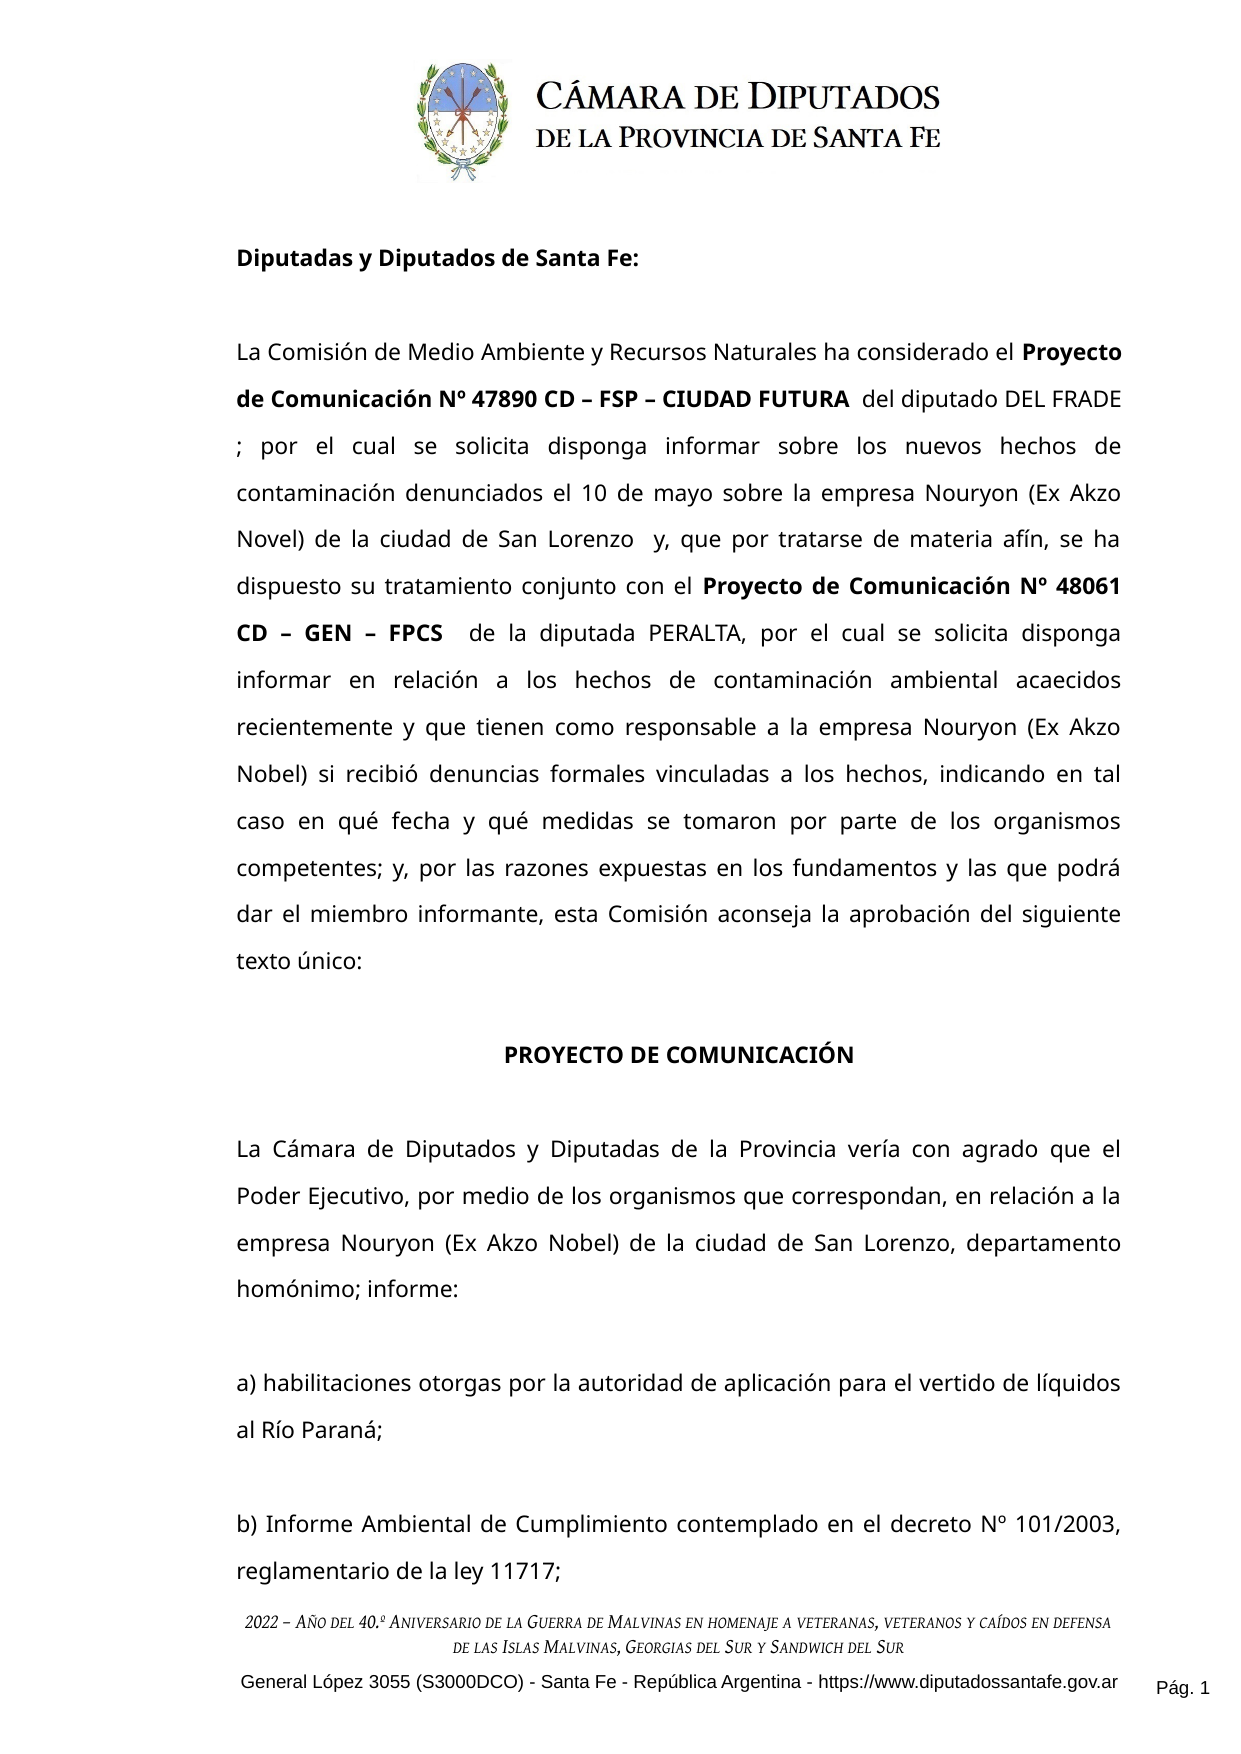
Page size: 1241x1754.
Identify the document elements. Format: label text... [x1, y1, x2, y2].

text a) habilitaciones otorgas por la autoridad de aplicación para el vertido de líquidos al Río Paraná; [236, 1367, 1122, 1445]
picture [413, 59, 945, 183]
text PROYECTO DE COMUNICACIÓN [236, 1039, 1122, 1070]
text Diputadas y Diputados de Santa Fe: [236, 242, 1122, 273]
text b) Informe Ambiental de Cumplimiento contemplado en el decreto Nº 101/2003, reglamentario de la ley 11717; [236, 1508, 1122, 1586]
text La Cámara de Diputados y Diputadas de la Provincia vería con agrado que el Poder Ejecutivo, por medio de los organismos que correspondan, en relación a la empresa Nouryon (Ex Akzo Nobel) de la ciudad de San Lorenzo, departamento homónimo; informe: [236, 1133, 1122, 1305]
text La Comisión de Medio Ambiente y Recursos Naturales ha considerado el Proyecto de Comunicación Nº 47890 CD – FSP – CIUDAD FUTURA del diputado DEL FRADE ; por el cual se solicita disponga informar sobre los nuevos hechos de contaminación denunciados el 10 de mayo sobre la empresa Nouryon (Ex Akzo Novel) de la ciudad de San Lorenzo y, que por tratarse de materia afín, se ha dispuesto su tratamiento conjunto con el Proyecto de Comunicación Nº 48061 CD – GEN – FPCS de la diputada PERALTA, por el cual se solicita disponga informar en relación a los hechos de contaminación ambiental acaecidos recientemente y que tienen como responsable a la empresa Nouryon (Ex Akzo Nobel) si recibió denuncias formales vinculadas a los hechos, indicando en tal caso en qué fecha y qué medidas se tomaron por parte de los organismos competentes; y, por las razones expuestas en los fundamentos y las que podrá dar el miembro informante, esta Comisión aconseja la aprobación del siguiente texto único: [236, 336, 1122, 977]
